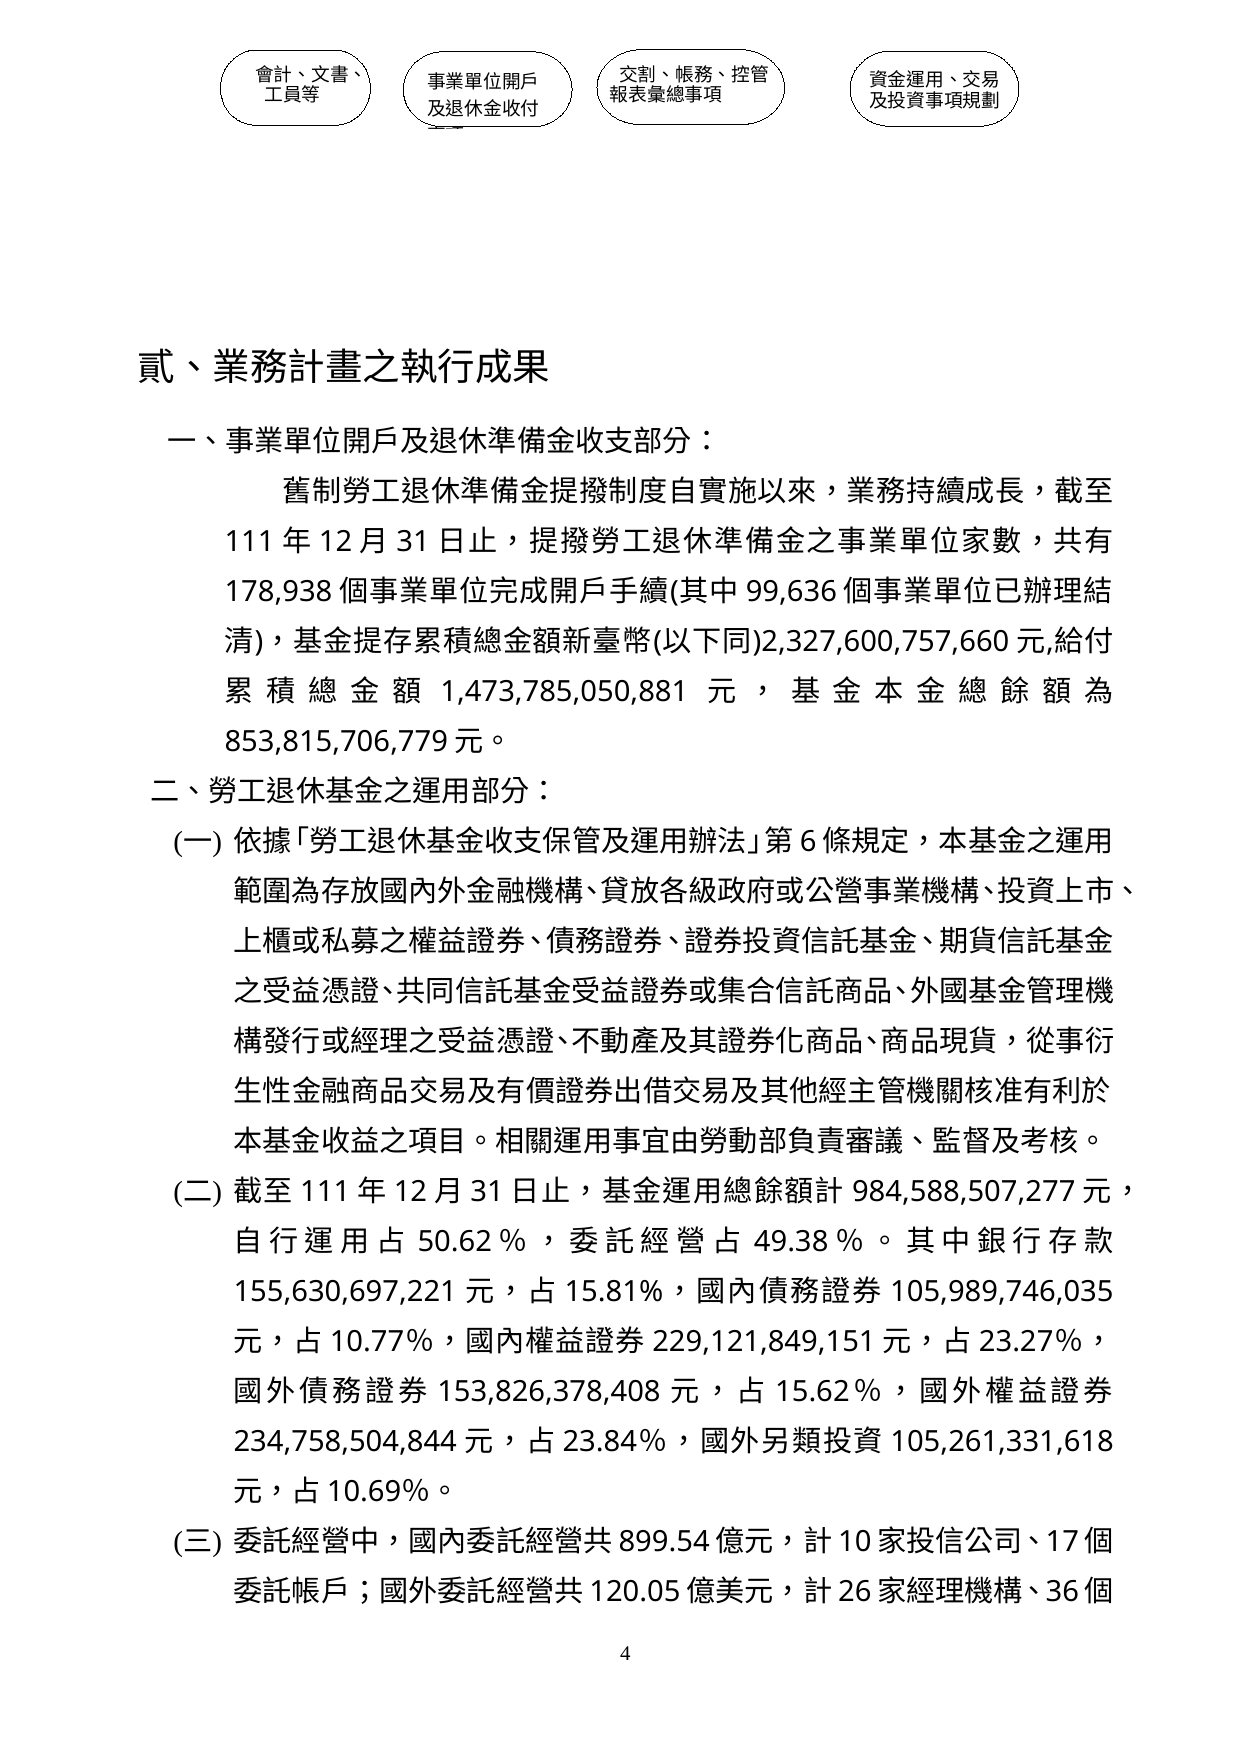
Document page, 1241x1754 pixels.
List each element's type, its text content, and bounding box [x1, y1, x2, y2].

text 資金運用、交易 [869, 70, 1037, 91]
text 工員等 [199, 85, 386, 106]
text 報表彙總事項 [600, 85, 825, 106]
list 截至111年12月31日止，基金運用總餘額計984,588,507,277元，自行運用占50.62％，委託經營占49.38％。其中銀行存款155,630,697,221元，占15.81%，國內債務證券105,989,746,035元，占10.77％，國內權益證券229,121,849,151元，占23.27％，國外債務證券153,826,378,408元，占15.62％，國外權益證券234,758,504,844元，占23.84％，國外另類投資105,261,331,618元，占10.69％。 [173, 1164, 1114, 1514]
text 一、事業單位開戶及退休準備金收支部分： [138, 414, 1113, 464]
list 委託經營中，國內委託經營共899.54億元，計10家投信公司、17個委託帳戶；國外委託經營共120.05億美元，計26家經理機構、36個 [173, 1514, 1114, 1614]
text 貳、業務計畫之執行成果 [138, 314, 1113, 414]
text 二、勞工退休基金之運用部分： __________________________________________________________________________________________________________________________ .______________________________________________________________________________________________________________________________ [62, 764, 1114, 814]
text 會計、文書、 [199, 64, 386, 85]
text 及投資事項規劃 [869, 91, 1037, 112]
text 事業單位開戶及退休金收付事項 [427, 66, 558, 129]
text 舊制勞工退休準備金提撥制度自實施以來，業務持續成長，截至111年12月31日止，提撥勞工退休準備金之事業單位家數，共有178,938個事業單位完成開戶手續(其中99,636個事業單位已辦理結清)，基金提存累積總金額新臺幣(以下同)2,327,600,757,660元,給付累積總金額1,473,785,050,881元，基金本金總餘額為853,815,706,779元。 [224, 464, 1114, 764]
list 依據「勞工退休基金收支 _______________________________________________________________________________________________________________________________保位_______________________________________________________________________________________________________________________________ . _________________________________________________________________________________________________________________管及運用辦法」第6條規定，本基金之運用範圍為存放國內外金融機構、貸放各級政府或公營事業機構、投資上市、上櫃或私募之權益證券、債務證券、證券投資信託基金、期貨信託基金之受益憑證、共同信託基金受益證券或集合信託商品、外國基金管理機構發行或經理之受益憑證、不動產及其證券化商品、商品現貨，從事衍生性金融商品交易及有價證券出借交易及其他經主管機關核准有利於本基金收益之項目。相關運用事宜由勞動部負責審議、監督及考核。 [173, 814, 1114, 1164]
text 交割、帳務、控管 [600, 64, 825, 85]
